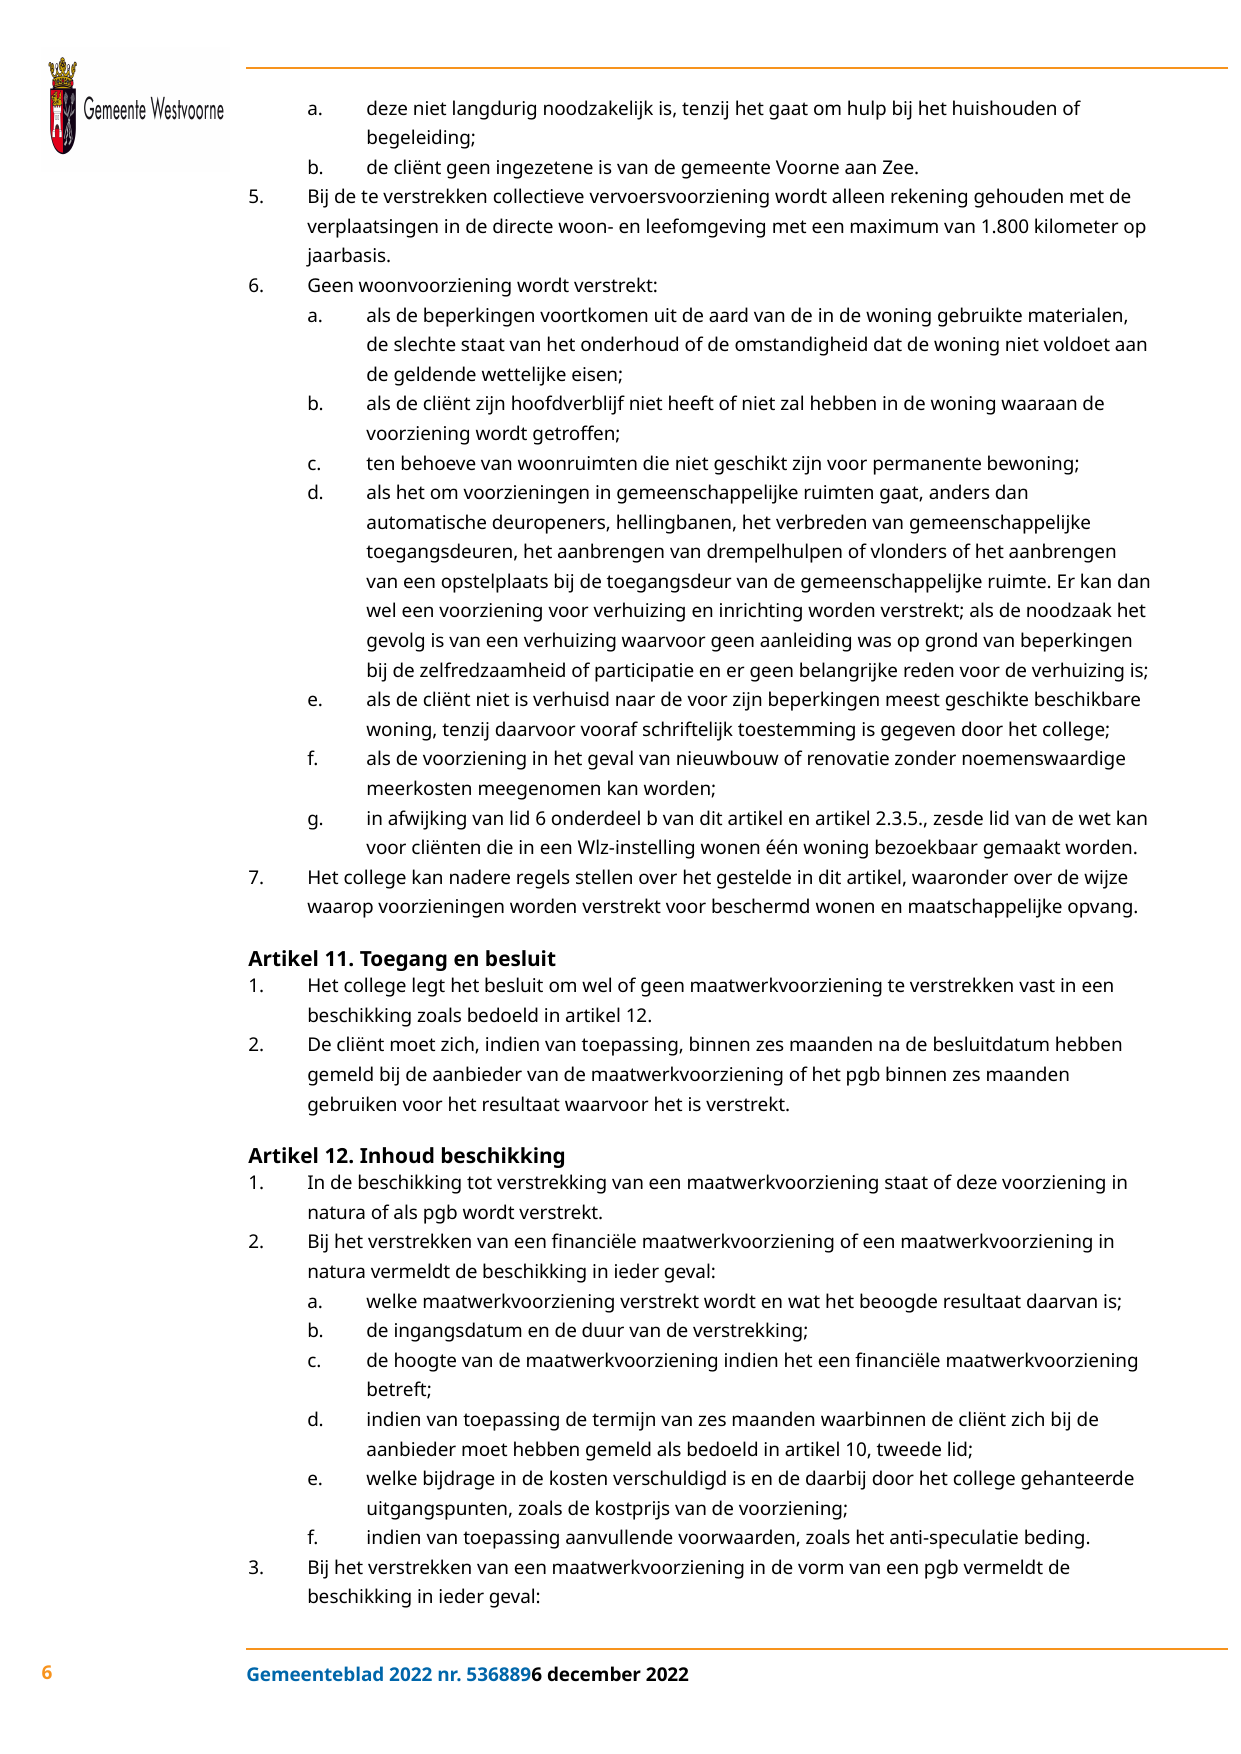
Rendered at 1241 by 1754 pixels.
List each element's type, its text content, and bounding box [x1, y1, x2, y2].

list de hoogte van de maatwerkvoorziening indien het een financiële maatwerkvoorziening betreft; [307, 1347, 1152, 1402]
list Het college legt het besluit om wel of geen maatwerkvoorziening te verstrekken vast in een beschikking zoals bedoeld in artikel 12. [248, 972, 1152, 1028]
text Artikel 11. Toegang en besluit [248, 944, 1152, 972]
list als de cliënt niet is verhuisd naar de voor zijn beperkingen meest geschikte beschikbare woning, tenzij daarvoor vooraf schriftelijk toestemming is gegeven door het college; [307, 686, 1152, 742]
list de cliënt geen ingezetene is van de gemeente Voorne aan Zee. [307, 154, 1152, 180]
list de ingangsdatum en de duur van de verstrekking; [307, 1317, 1152, 1343]
list welke maatwerkvoorziening verstrekt wordt en wat het beoogde resultaat daarvan is; [307, 1288, 1152, 1314]
list ten behoeve van woonruimten die niet geschikt zijn voor permanente bewoning; [307, 450, 1152, 476]
text Artikel 12. Inhoud beschikking [248, 1141, 1152, 1169]
list deze niet langdurig noodzakelijk is, tenzij het gaat om hulp bij het huishouden of begeleiding; [307, 95, 1152, 150]
list In de beschikking tot verstrekking van een maatwerkvoorziening staat of deze voorziening in natura of als pgb wordt verstrekt. [248, 1169, 1152, 1225]
list welke bijdrage in de kosten verschuldigd is en de daarbij door het college gehanteerde uitgangspunten, zoals de kostprijs van de voorziening; [307, 1465, 1152, 1521]
list als de cliënt zijn hoofdverblijf niet heeft of niet zal hebben in de woning waaraan de voorziening wordt getroffen; [307, 391, 1152, 446]
list indien van toepassing aanvullende voorwaarden, zoals het anti-speculatie beding. [307, 1524, 1152, 1550]
list in afwijking van lid 6 onderdeel b van dit artikel en artikel 2.3.5., zesde lid van de wet kan voor cliënten die in een Wlz-instelling wonen één woning bezoekbaar gemaakt worden. [307, 805, 1152, 860]
list De cliënt moet zich, indien van toepassing, binnen zes maanden na de besluitdatum hebben gemeld bij de aanbieder van de maatwerkvoorziening of het pgb binnen zes maanden gebruiken voor het resultaat waarvoor het is verstrekt. [248, 1032, 1152, 1116]
list als de beperkingen voortkomen uit de aard van de in de woning gebruikte materialen, de slechte staat van het onderhoud of de omstandigheid dat de woning niet voldoet aan de geldende wettelijke eisen; [307, 302, 1152, 387]
list Bij het verstrekken van een maatwerkvoorziening in de vorm van een pgb vermeldt de beschikking in ieder geval: [248, 1554, 1152, 1609]
picture [41, 47, 231, 172]
list Bij het verstrekken van een financiële maatwerkvoorziening of een maatwerkvoorziening in natura vermeldt de beschikking in ieder geval: [248, 1229, 1152, 1284]
list Bij de te verstrekken collectieve vervoersvoorziening wordt alleen rekening gehouden met de verplaatsingen in de directe woon- en leefomgeving met een maximum van 1.800 kilometer op jaarbasis. [248, 183, 1152, 268]
list Het college kan nadere regels stellen over het gestelde in dit artikel, waaronder over de wijze waarop voorzieningen worden verstrekt voor beschermd wonen en maatschappelijke opvang. [248, 864, 1152, 919]
list als de voorziening in het geval van nieuwbouw of renovatie zonder noemenswaardige meerkosten meegenomen kan worden; [307, 746, 1152, 801]
list indien van toepassing de termijn van zes maanden waarbinnen de cliënt zich bij de aanbieder moet hebben gemeld als bedoeld in artikel 10, tweede lid; [307, 1406, 1152, 1462]
list als het om voorzieningen in gemeenschappelijke ruimten gaat, anders dan automatische deuropeners, hellingbanen, het verbreden van gemeenschappelijke toegangsdeuren, het aanbrengen van drempelhulpen of vlonders of het aanbrengen van een opstelplaats bij de toegangsdeur van de gemeenschappelijke ruimte. Er kan dan wel een voorziening voor verhuizing en inrichting worden verstrekt; als de noodzaak het gevolg is van een verhuizing waarvoor geen aanleiding was op grond van beperkingen bij de zelfredzaamheid of participatie en er geen belangrijke reden voor de verhuizing is; [307, 479, 1152, 683]
list Geen woonvoorziening wordt verstrekt: [248, 272, 1152, 298]
